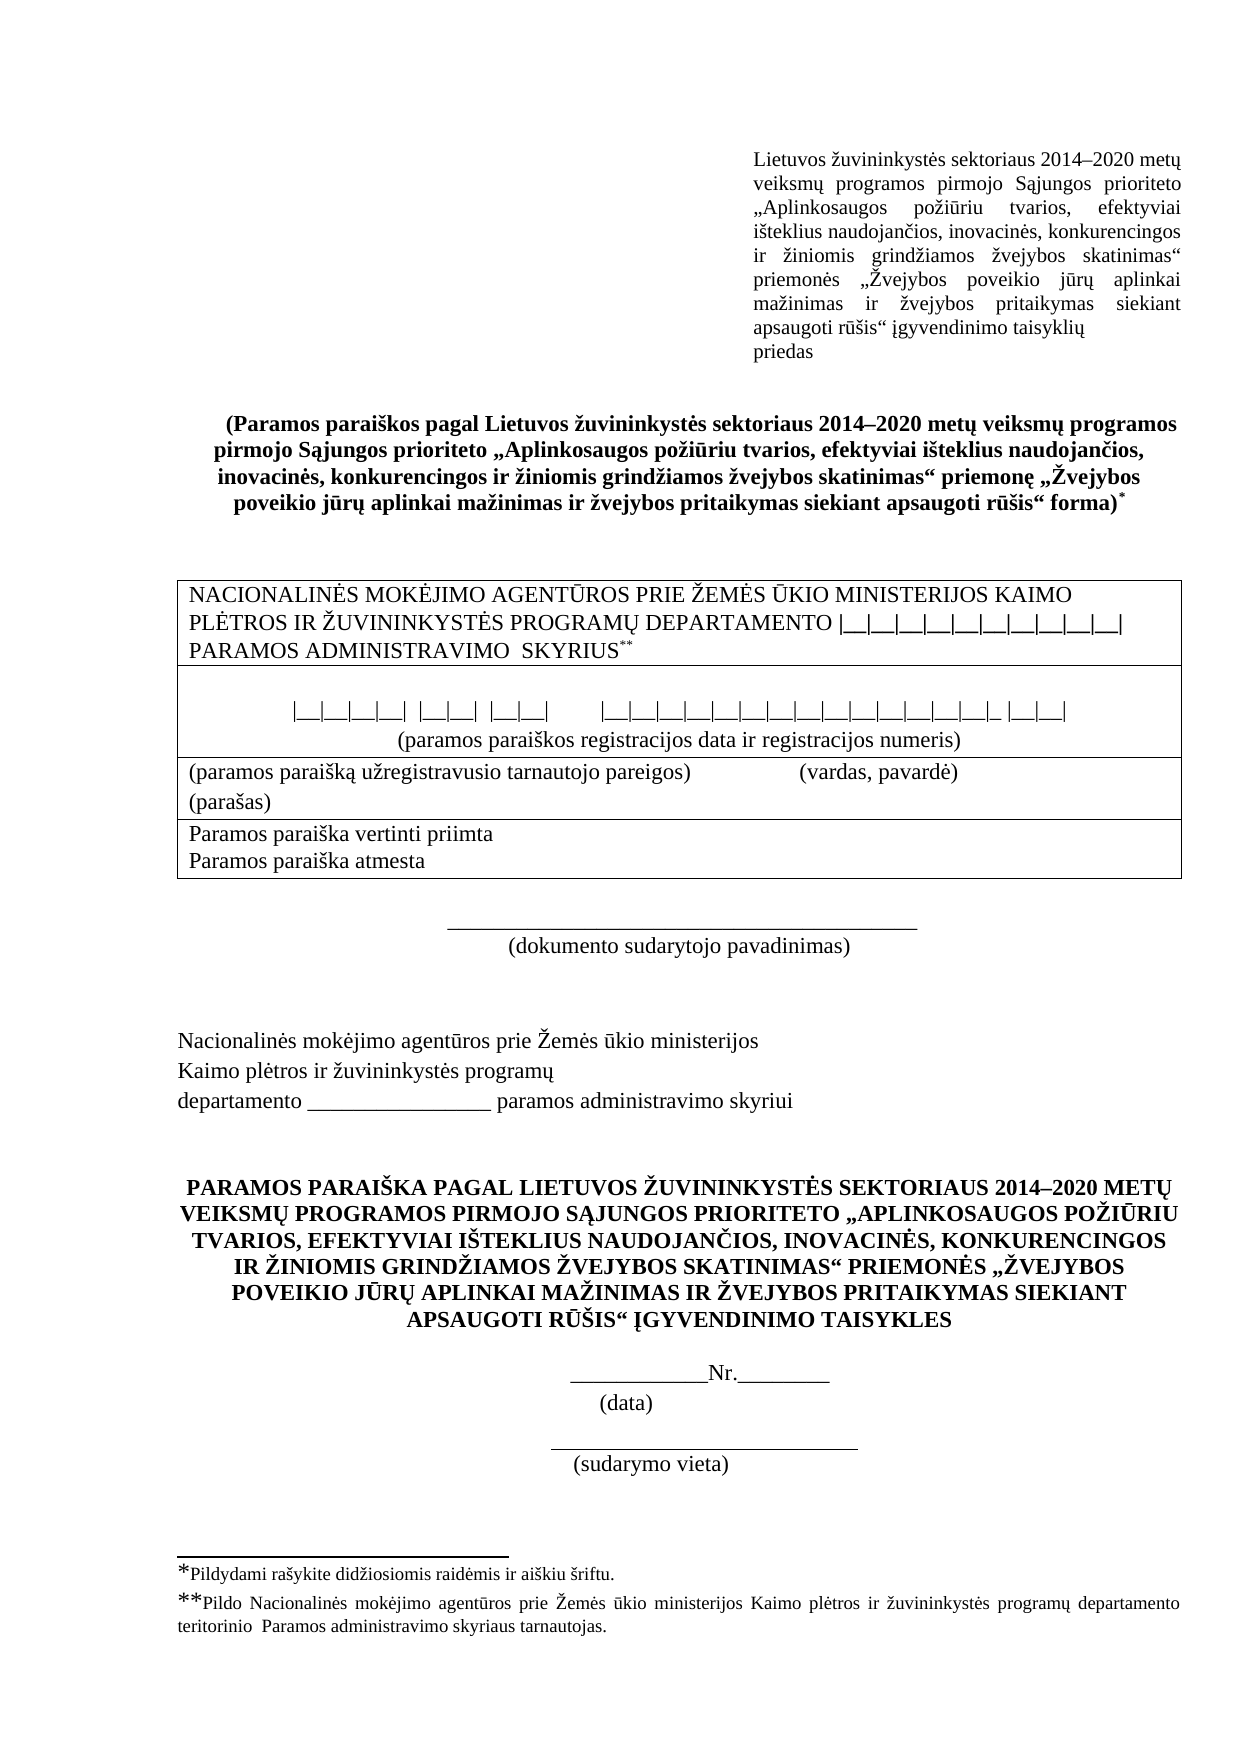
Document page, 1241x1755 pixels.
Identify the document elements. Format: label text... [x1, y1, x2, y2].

text _________________________________________ [256, 906, 1181, 932]
text Lietuvos žuvininkystės sektoriaus 2014–2020 metų veiksmų programos pirmojo Sąjungos prioriteto „Aplinkosaugos požiūriu tvarios, efektyviai išteklius naudojančios, inovacinės, konkurencingos ir žiniomis grindžiamos žvejybos skatinimas“ priemonės „Žvejybos poveikio jūrų aplinkai mažinimas ir žvejybos pritaikymas siekiant apsaugoti rūšis“ įgyvendinimo taisyklių [753, 147, 1181, 339]
table_header [551, 1419, 858, 1449]
text Nacionalinės mokėjimo agentūros prie Žemės ūkio ministerijos [177, 1027, 1181, 1053]
text priedas [753, 339, 1181, 363]
text departamento ________________ paramos administravimo skyriui [177, 1087, 1181, 1114]
table_cell |__|__|__|__| |__|__| |__|__| |__|__|__|__|__|__|__|__|__|__|__|__|__|__|_ |__|__| (paramos paraiškos registracijos data ir registracijos numeris) [178, 666, 1181, 757]
text (dokumento sudarytojo pavadinimas) [177, 932, 1181, 958]
text ____________Nr.________ [121, 1358, 1181, 1385]
table_cell Paramos paraiška vertinti priimta Paramos paraiška atmesta [178, 820, 1181, 878]
text (Paramos paraiškos pagal Lietuvos žuvininkystės sektoriaus 2014–2020 metų veiksmų programos pirmojo Sąjungos prioriteto „Aplinkosaugos požiūriu tvarios, efektyviai išteklius naudojančios, inovacinės, konkurencingos ir žiniomis grindžiamos žvejybos skatinimas“ priemonę „Žvejybos poveikio jūrų aplinkai mažinimas ir žvejybos pritaikymas siekiant apsaugoti rūšis“ forma) [177, 410, 1181, 516]
text (sudarymo vieta) [121, 1450, 1181, 1477]
text PARAMOS ParaiškA PAGAL Lietuvos žuvininkystės sektoriaus 2014–2020 metų veiksmų programos PIRMOJO SĄJUNGOS PRIORITETO „APLINKOSAUGOS POŽIŪRIU TVARIOS, EFEKTYVIAI IŠTEKLIUS NAUDOJANČIOS, INOVACINĖS, KONKURENCINGOS IR ŽINIOMIS GRINDŽIAMOS ŽVEJYBOS SKATINIMAS“ PRIEMONĖS „ŽVEJYBOS POVEIKIO JŪRŲ APLINKAI MAŽINIMAS IR ŽVEJYBOS PRITAIKYMAS SIEKIANT APSAUGOTI RŪŠIS“ įgyvendinimo taisykles [177, 1174, 1181, 1332]
text (data) [526, 1389, 1181, 1415]
table_cell (paramos paraišką užregistravusio tarnautojo pareigos) (vardas, pavardė) (parašas) [178, 758, 1181, 819]
text Pildydami rašykite didžiosiomis raidėmis ir aiškiu šriftu. [177, 1557, 1181, 1586]
table_header Nacionalinės mokėjimo agentŪros prie žemės ūkio ministerijos KAIMO PLĖTROS IR ŽUVININKYSTĖS PROGRAMŲ departamento |__|__|__|__|__|__|__|__|__|__| PARAMOS ADMINISTRAVIMO skyrius [178, 581, 1181, 665]
text Kaimo plėtros ir žuvininkystės programų [177, 1057, 1181, 1083]
